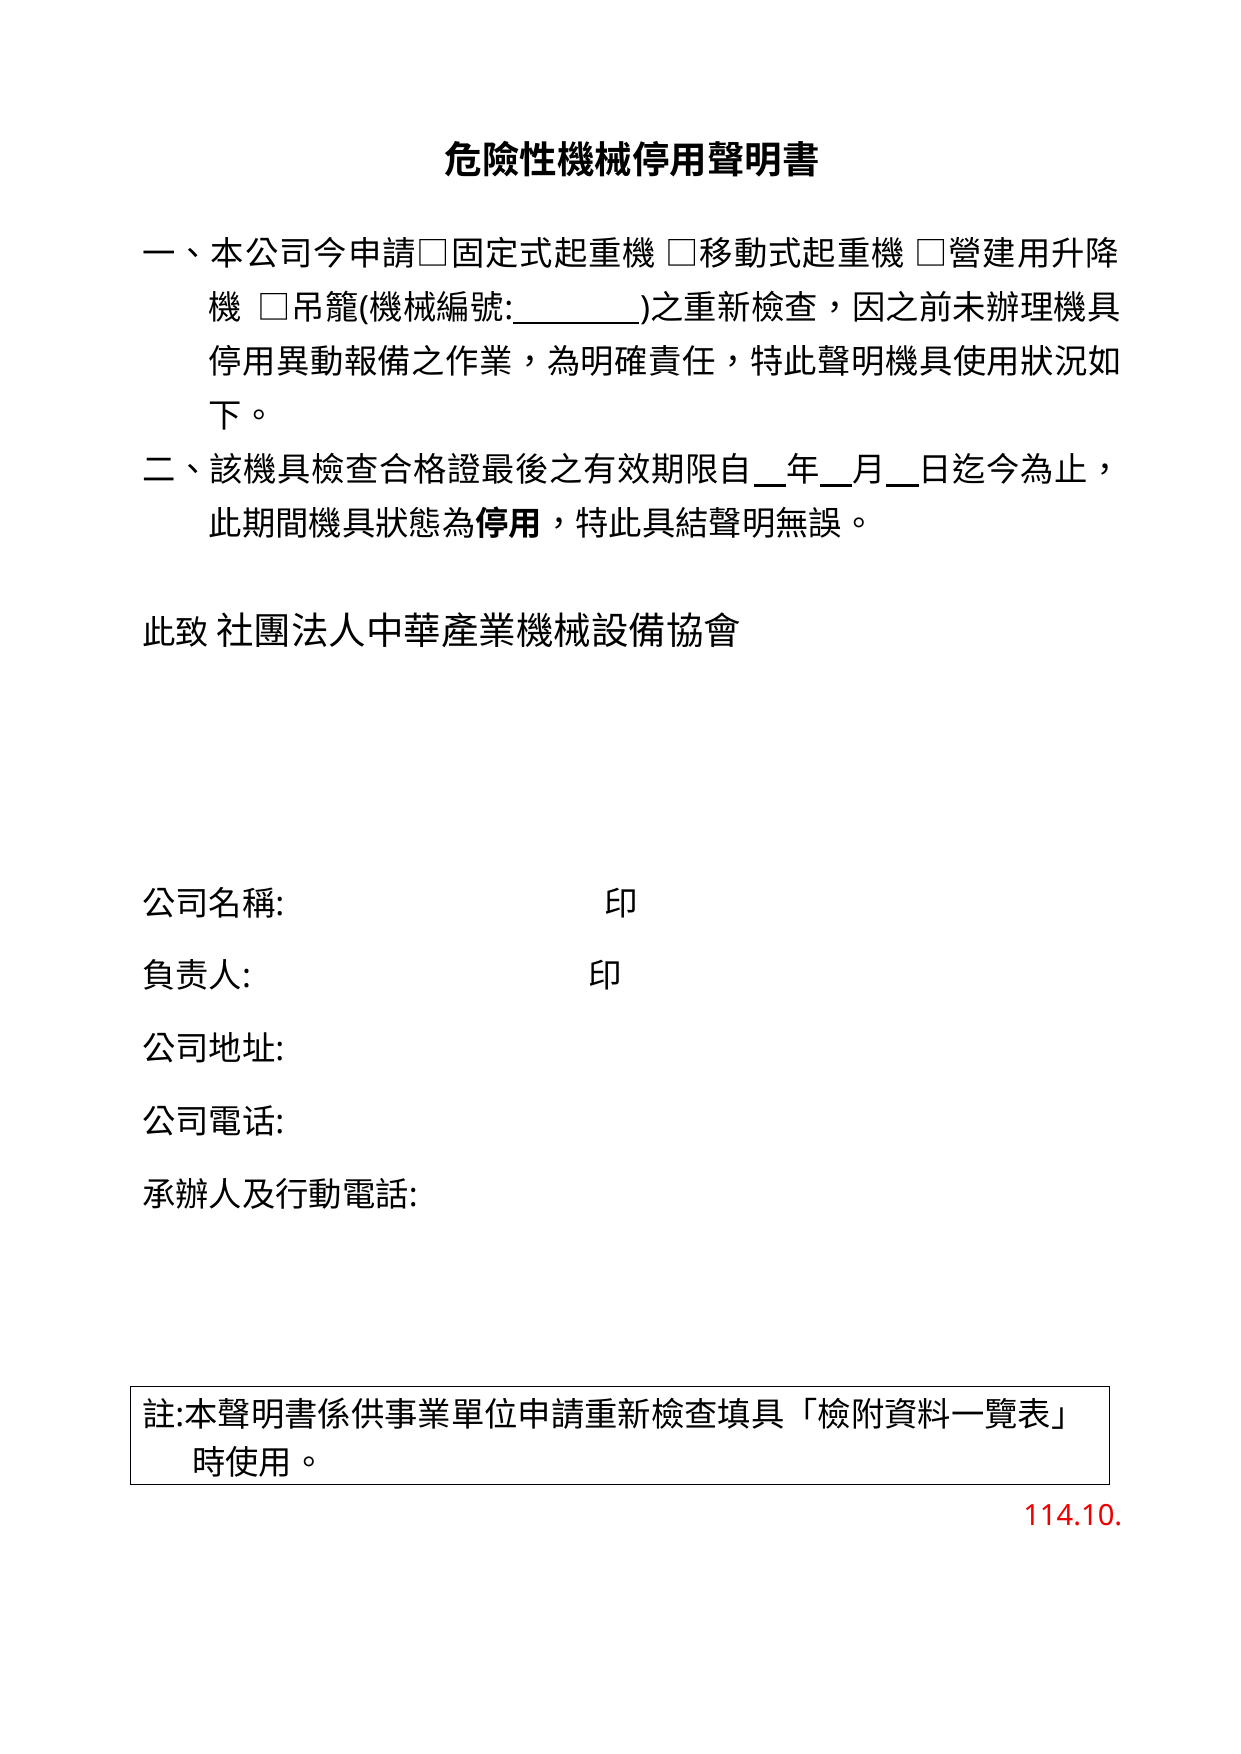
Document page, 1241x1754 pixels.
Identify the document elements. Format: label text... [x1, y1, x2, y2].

text 公司地址: [142, 1017, 1122, 1072]
table_header 註:本聲明書係供事業單位申請重新檢查填具「檢附資料一覽表」時使用。 [131, 1387, 1109, 1484]
text 負责人: 印 [142, 944, 1122, 999]
text 公司名稱: 印 [142, 872, 1122, 926]
text 一、本公司今申請□固定式起重機 □移動式起重機 □營建用升降機 □吊籠(機械編號: )之重新檢查，因之前未辦理機具停用異動報備之作業，為明確責任，特此聲明機具使用狀況如下。 [142, 222, 1122, 438]
text 此致 社團法人中華產業機械設備協會 [142, 601, 1122, 655]
text 承辦人及行動電話: [142, 1163, 1122, 1217]
text 二、該機具檢查合格證最後之有效期限自 年 月 日迄今為止，此期間機具狀態為停用，特此具結聲明無誤。 [142, 438, 1122, 547]
text 危險性機械停用聲明書 [142, 130, 1122, 184]
text 114.10. [142, 1485, 1122, 1535]
text 公司電话: [142, 1090, 1122, 1144]
